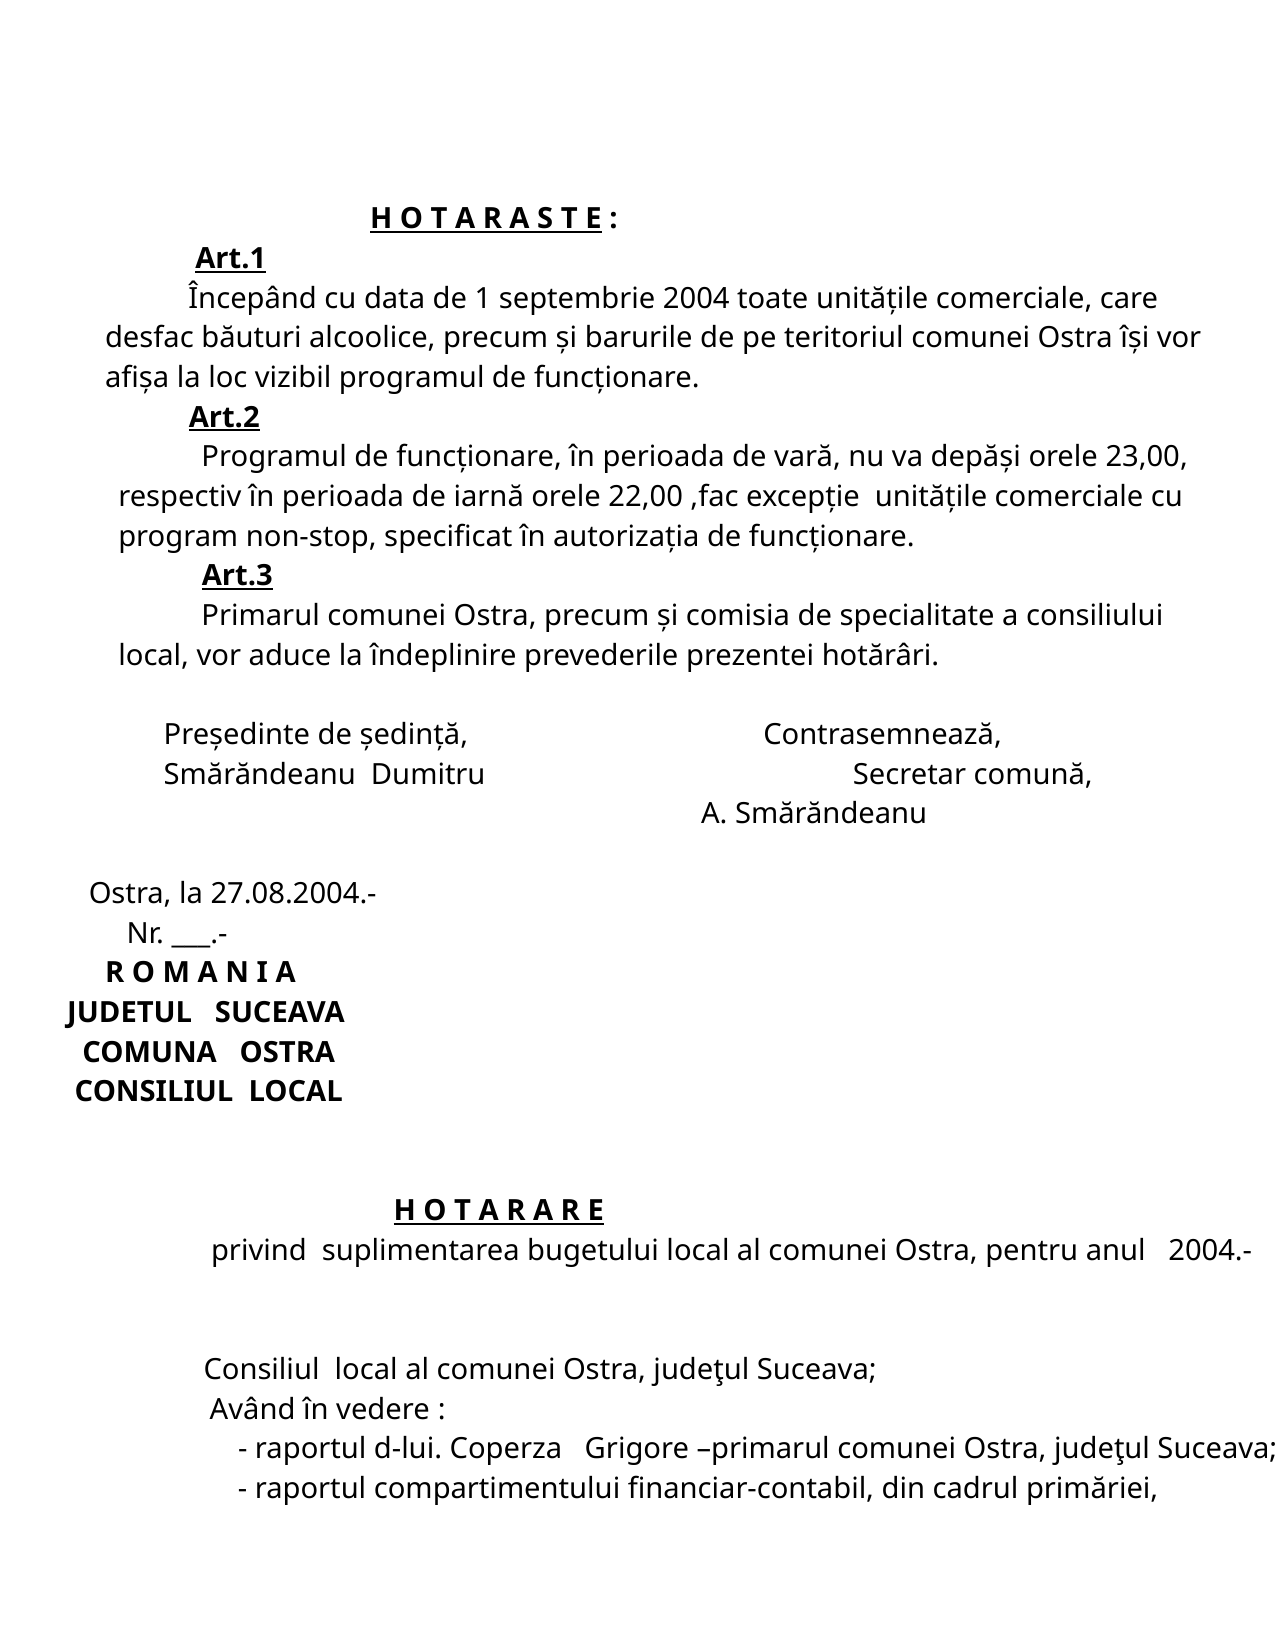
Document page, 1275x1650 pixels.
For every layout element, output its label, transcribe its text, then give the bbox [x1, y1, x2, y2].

text Smărăndeanu Dumitru Secretar comună, [118, 753, 1275, 793]
text Nr. ___.- [88, 912, 1275, 952]
text Începând cu data de 1 septembrie 2004 toate unităţile comerciale, care [44, 277, 1275, 317]
text COMUNA OSTRA [44, 1031, 1275, 1071]
text Având în vedere : [88, 1388, 1275, 1428]
text Ostra, la 27.08.2004.- [88, 872, 1275, 912]
text - raportul compartimentului financiar-contabil, din cadrul primăriei, [88, 1467, 1275, 1507]
text Primarul comunei Ostra, precum şi comisia de specialitate a consiliului [118, 594, 1275, 634]
text H O T A R A S T E : [74, 197, 1275, 237]
text local, vor aduce la îndeplinire prevederile prezentei hotărâri. [118, 634, 1275, 674]
text Programul de funcţionare, în perioada de vară, nu va depăşi orele 23,00, [118, 436, 1275, 475]
text H O T A R A R E [44, 1190, 1275, 1229]
text A. Smărăndeanu [118, 793, 1275, 832]
text privind suplimentarea bugetului local al comunei Ostra, pentru anul 2004.- [44, 1229, 1275, 1269]
text Art.1 [74, 237, 1275, 277]
text Art.2 [44, 396, 1275, 436]
text Consiliul local al comunei Ostra, judeţul Suceava; [44, 1348, 1275, 1388]
text respectiv în perioada de iarnă orele 22,00 ,fac excepţie unităţile comerciale cu program non-stop, specificat în autorizaţia de funcţionare. [118, 475, 1275, 555]
text - raportul d-lui. Coperza Grigore –primarul comunei Ostra, judeţul Suceava; [88, 1428, 1275, 1467]
text afişa la loc vizibil programul de funcţionare. [44, 356, 1275, 396]
text desfac băuturi alcoolice, precum şi barurile de pe teritoriul comunei Ostra îşi vor [44, 317, 1275, 356]
text CONSILIUL LOCAL [44, 1071, 1275, 1110]
text R O M A N I A [44, 952, 1275, 991]
text Art.3 [118, 555, 1275, 594]
text Preşedinte de şedinţă, Contrasemnează, [118, 713, 1275, 753]
subtitle JUDETUL SUCEAVA [44, 991, 1275, 1031]
